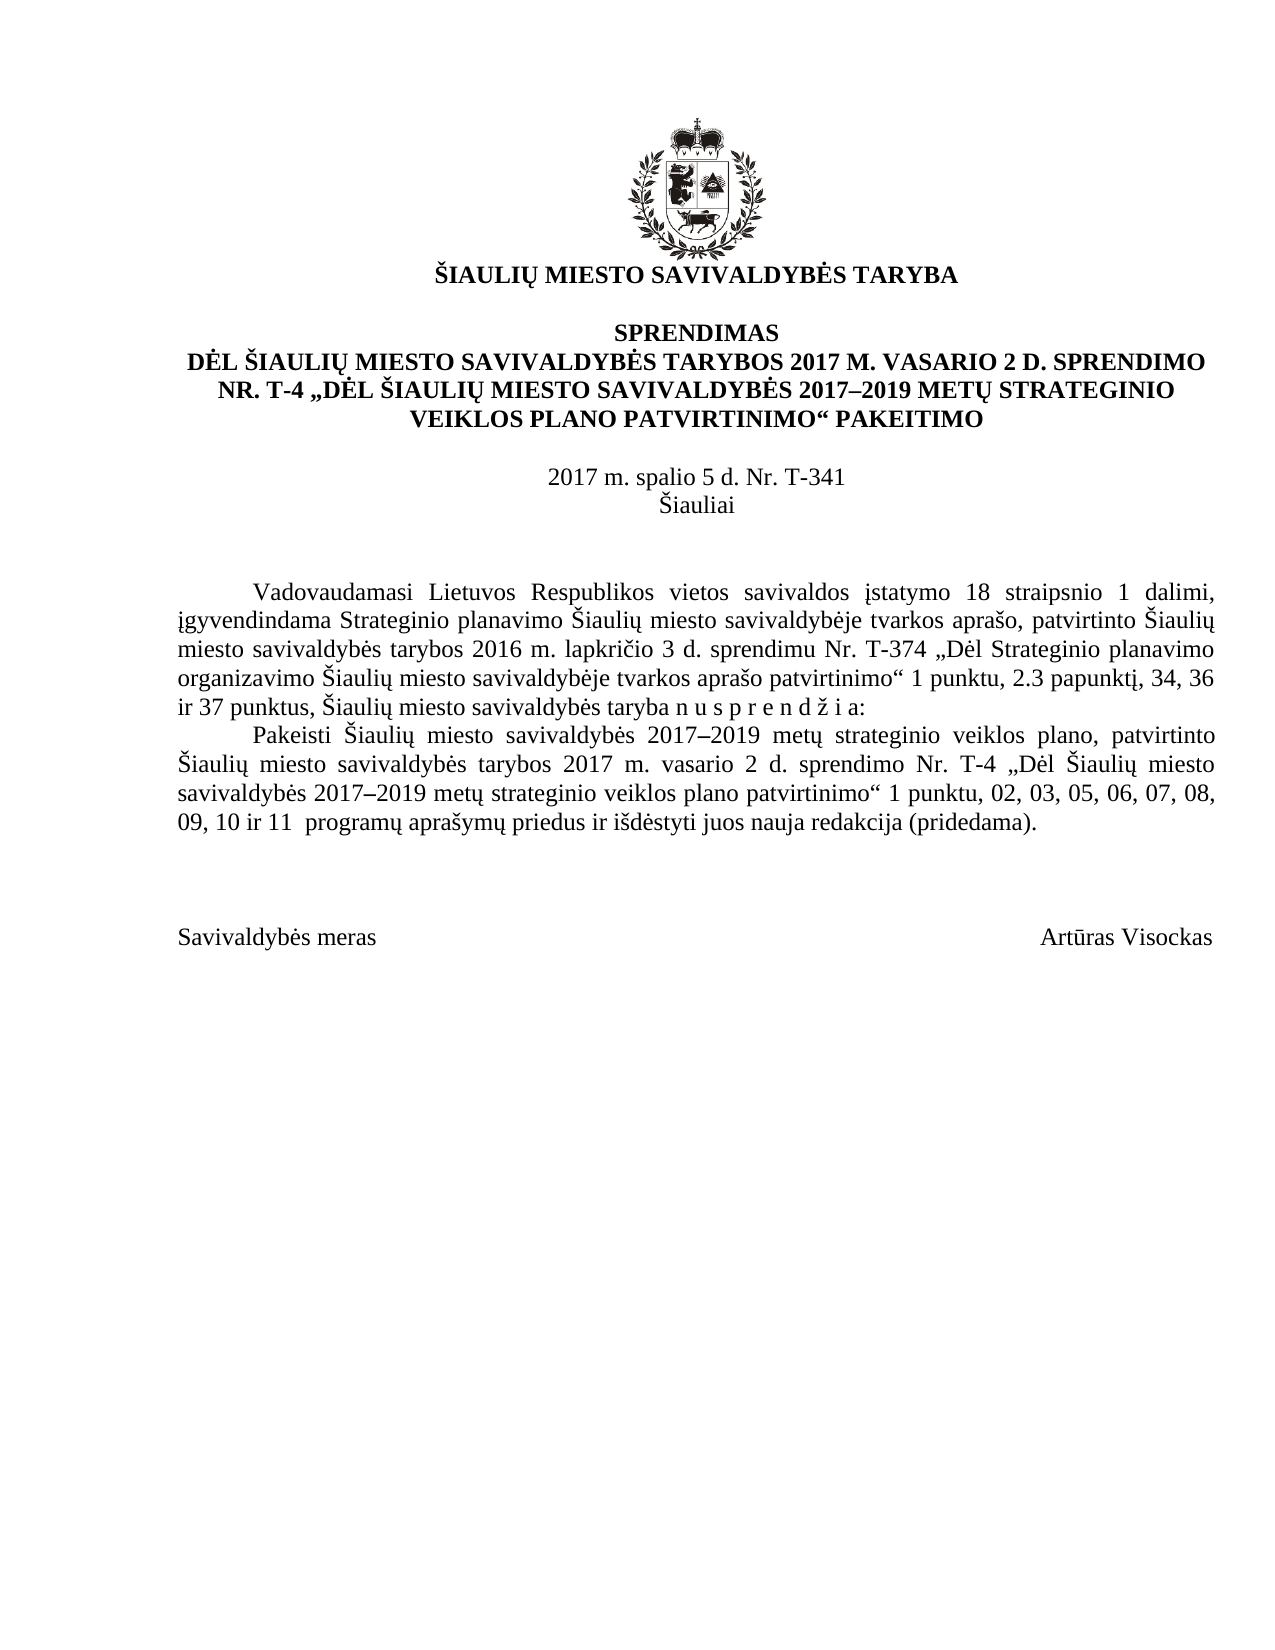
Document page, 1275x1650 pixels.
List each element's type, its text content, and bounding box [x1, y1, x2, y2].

text SPRENDIMAS [177, 318, 1216, 347]
text Vadovaudamasi Lietuvos Respublikos vietos savivaldos įstatymo 18 straipsnio 1 dalimi, įgyvendindama Strateginio planavimo Šiaulių miesto savivaldybėje tvarkos aprašo, patvirtinto Šiaulių miesto savivaldybės tarybos 2016 m. lapkričio 3 d. sprendimu Nr. T-374 „Dėl Strateginio planavimo organizavimo Šiaulių miesto savivaldybėje tvarkos aprašo patvirtinimo“ 1 punktu, 2.3 papunktį, 34, 36 ir 37 punktus, Šiaulių miesto savivaldybės taryba n u s p r e n d ž i a: [177, 577, 1216, 720]
text ŠIAULIŲ MIESTO SAVIVALDYBĖS TARYBA [177, 260, 1216, 289]
text DĖL ŠIAULIŲ MIESTO SAVIVALDYBĖS TARYBOS 2017 M. VASARIO 2 D. SPRENDIMO NR. T-4 „DĖL ŠIAULIŲ MIESTO SAVIVALDYBĖS 2017–2019 METŲ STRATEGINIO VEIKLOS PLANO PATVIRTINIMO“ PAKEITIMO [177, 347, 1216, 433]
text 2017 m. spalio 5 d. Nr. T-341 [177, 462, 1216, 490]
text Savivaldybės meras Artūras Visockas [177, 922, 1216, 950]
text Šiauliai [177, 490, 1216, 519]
text Pakeisti Šiaulių miesto savivaldybės 2017–2019 metų strateginio veiklos plano, patvirtinto Šiaulių miesto savivaldybės tarybos 2017 m. vasario 2 d. sprendimo Nr. T-4 „Dėl Šiaulių miesto savivaldybės 2017–2019 metų strateginio veiklos plano patvirtinimo“ 1 punktu, 02, 03, 05, 06, 07, 08, 09, 10 ir 11 programų aprašymų priedus ir išdėstyti juos nauja redakcija (pridedama). [177, 720, 1216, 835]
